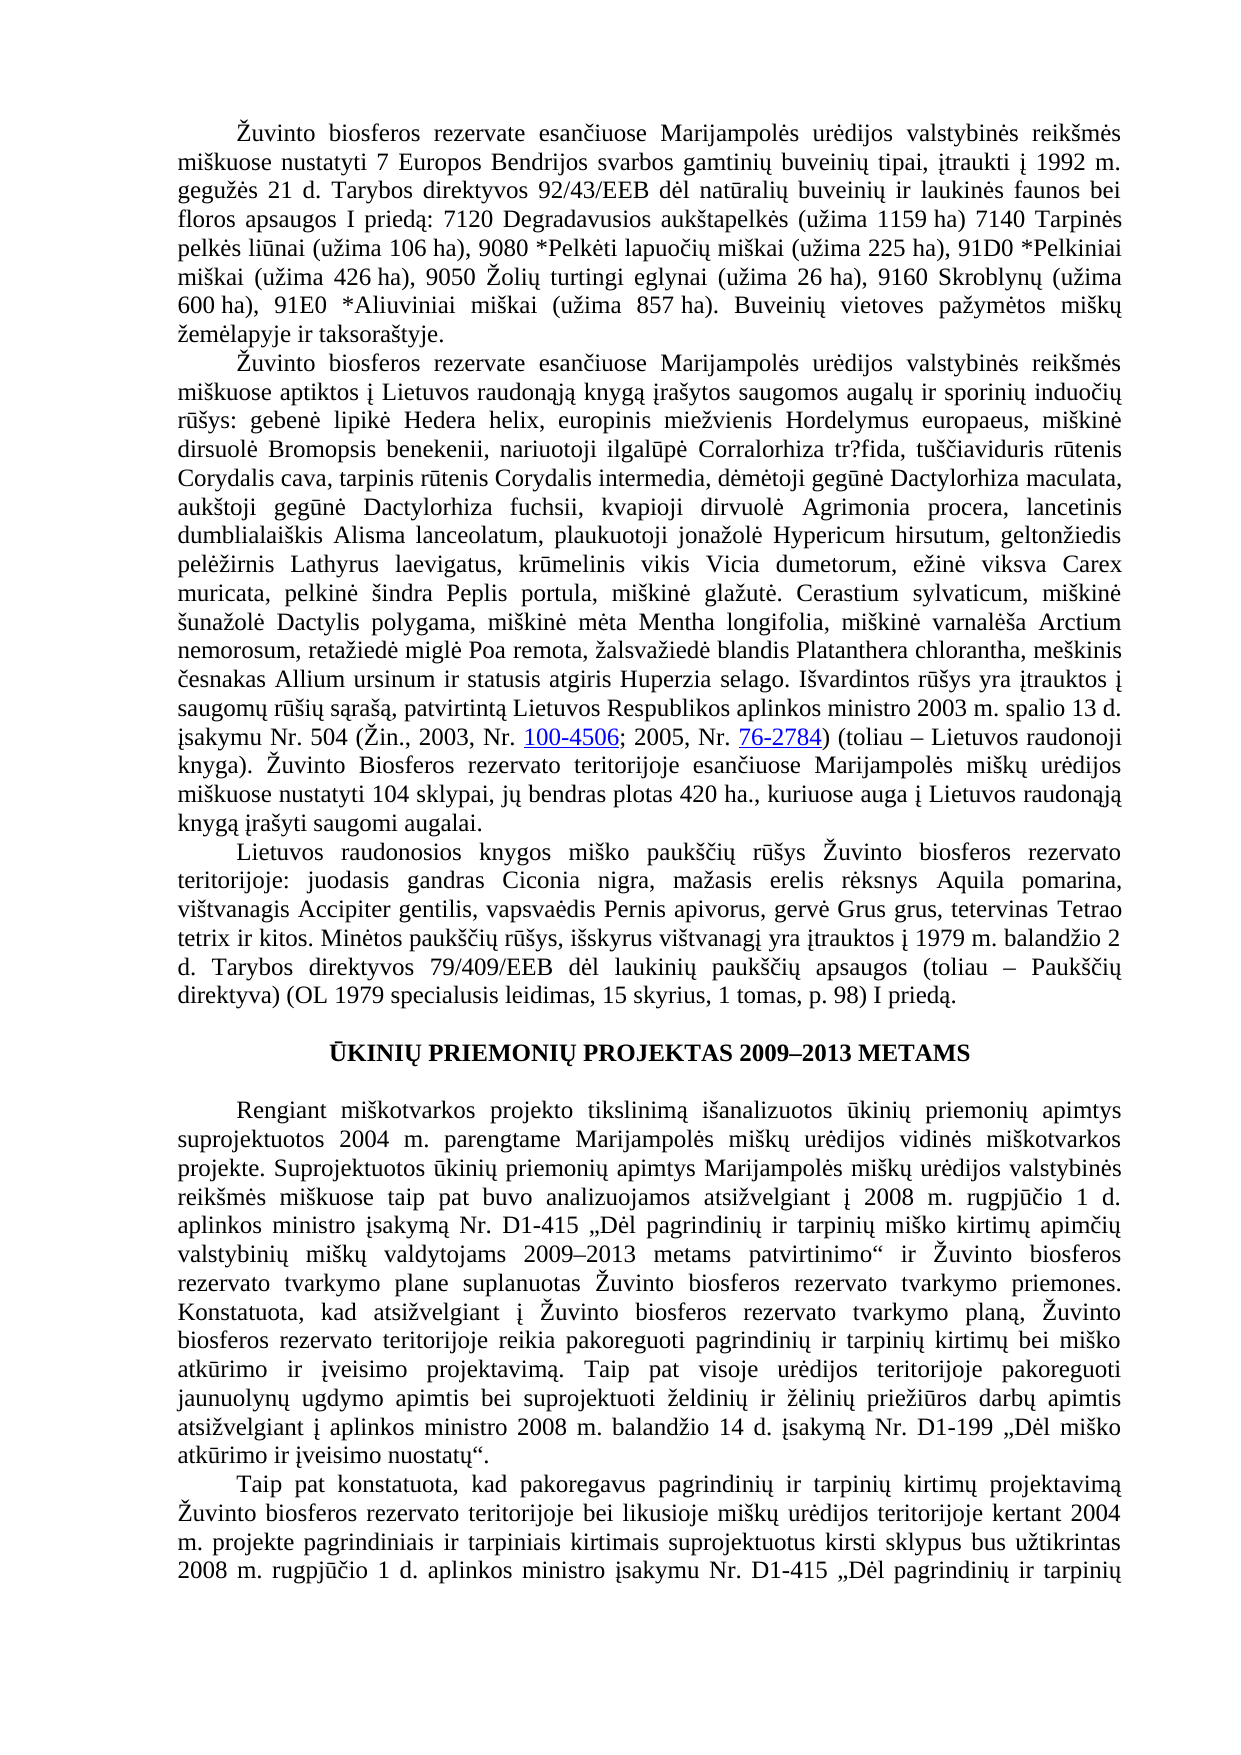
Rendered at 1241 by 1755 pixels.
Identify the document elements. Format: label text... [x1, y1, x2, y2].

text Taip pat konstatuota, kad pakoregavus pagrindinių ir tarpinių kirtimų projektavimą Žuvinto biosferos rezervato teritorijoje bei likusioje miškų urėdijos teritorijoje kertant 2004 m. projekte pagrindiniais ir tarpiniais kirtimais suprojektuotus kirsti sklypus bus užtikrintas 2008 m. rugpjūčio 1 d. aplinkos ministro įsakymu Nr. D1-415 „Dėl pagrindinių ir tarpinių [177, 1469, 1122, 1584]
text Žuvinto biosferos rezervate esančiuose Marijampolės urėdijos valstybinės reikšmės miškuose aptiktos į Lietuvos raudonąją knygą įrašytos saugomos augalų ir sporinių induočių rūšys: gebenė lipikė Hedera helix, europinis miežvienis Hordelymus europaeus, miškinė dirsuolė Bromopsis benekenii, nariuotoji ilgalūpė Corralorhiza tr?fida, tuščiaviduris rūtenis Corydalis cava, tarpinis rūtenis Corydalis intermedia, dėmėtoji gegūnė Dactylorhiza maculata, aukštoji gegūnė Dactylorhiza fuchsii, kvapioji dirvuolė Agrimonia procera, lancetinis dumblialaiškis Alisma lanceolatum, plaukuotoji jonažolė Hypericum hirsutum, geltonžiedis pelėžirnis Lathyrus laevigatus, krūmelinis vikis Vicia dumetorum, ežinė viksva Carex muricata, pelkinė šindra Peplis portula, miškinė glažutė. Cerastium sylvaticum, miškinė šunažolė Dactylis polygama, miškinė mėta Mentha longifolia, miškinė varnalėša Arctium nemorosum, retažiedė miglė Poa remota, žalsvažiedė blandis Platanthera chlorantha, meškinis česnakas Allium ursinum ir statusis atgiris Huperzia selago. Išvardintos rūšys yra įtrauktos į saugomų rūšių sąrašą, patvirtintą Lietuvos Respublikos aplinkos ministro 2003 m. spalio 13 d. įsakymu Nr. 504 (Žin., 2003, Nr. 100-4506; 2005, Nr. 76-2784) (toliau – Lietuvos raudonoji knyga). Žuvinto Biosferos rezervato teritorijoje esančiuose Marijampolės miškų urėdijos miškuose nustatyti 104 sklypai, jų bendras plotas 420 ha., kuriuose auga į Lietuvos raudonąją knygą įrašyti saugomi augalai. [177, 348, 1122, 837]
text Lietuvos raudonosios knygos miško paukščių rūšys Žuvinto biosferos rezervato teritorijoje: juodasis gandras Ciconia nigra, mažasis erelis rėksnys Aquila pomarina, vištvanagis Accipiter gentilis, vapsvaėdis Pernis apivorus, gervė Grus grus, tetervinas Tetrao tetrix ir kitos. Minėtos paukščių rūšys, išskyrus vištvanagį yra įtrauktos į 1979 m. balandžio 2 d. Tarybos direktyvos 79/409/EEB dėl laukinių paukščių apsaugos (toliau – Paukščių direktyva) (OL 1979 specialusis leidimas, 15 skyrius, 1 tomas, p. 98) I priedą. [177, 837, 1122, 1009]
text Žuvinto biosferos rezervate esančiuose Marijampolės urėdijos valstybinės reikšmės miškuose nustatyti 7 Europos Bendrijos svarbos gamtinių buveinių tipai, įtraukti į 1992 m. gegužės 21 d. Tarybos direktyvos 92/43/EEB dėl natūralių buveinių ir laukinės faunos bei floros apsaugos I priedą: 7120 Degradavusios aukštapelkės (užima 1159 ha) 7140 Tarpinės pelkės liūnai (užima 106 ha), 9080 *Pelkėti lapuočių miškai (užima 225 ha), 91D0 *Pelkiniai miškai (užima 426 ha), 9050 Žolių turtingi eglynai (užima 26 ha), 9160 Skroblynų (užima 600 ha), 91E0 *Aliuviniai miškai (užima 857 ha). Buveinių vietoves pažymėtos miškų žemėlapyje ir taksoraštyje. [177, 118, 1122, 348]
text ŪKINIŲ PRIEMONIŲ PROJEKTAS 2009–2013 METAMS [177, 1038, 1122, 1067]
text Rengiant miškotvarkos projekto tikslinimą išanalizuotos ūkinių priemonių apimtys suprojektuotos 2004 m. parengtame Marijampolės miškų urėdijos vidinės miškotvarkos projekte. Suprojektuotos ūkinių priemonių apimtys Marijampolės miškų urėdijos valstybinės reikšmės miškuose taip pat buvo analizuojamos atsižvelgiant į 2008 m. rugpjūčio 1 d. aplinkos ministro įsakymą Nr. D1-415 „Dėl pagrindinių ir tarpinių miško kirtimų apimčių valstybinių miškų valdytojams 2009–2013 metams patvirtinimo“ ir Žuvinto biosferos rezervato tvarkymo plane suplanuotas Žuvinto biosferos rezervato tvarkymo priemones. Konstatuota, kad atsižvelgiant į Žuvinto biosferos rezervato tvarkymo planą, Žuvinto biosferos rezervato teritorijoje reikia pakoreguoti pagrindinių ir tarpinių kirtimų bei miško atkūrimo ir įveisimo projektavimą. Taip pat visoje urėdijos teritorijoje pakoreguoti jaunuolynų ugdymo apimtis bei suprojektuoti želdinių ir žėlinių priežiūros darbų apimtis atsižvelgiant į aplinkos ministro 2008 m. balandžio 14 d. įsakymą Nr. D1-199 „Dėl miško atkūrimo ir įveisimo nuostatų“. [177, 1096, 1122, 1469]
